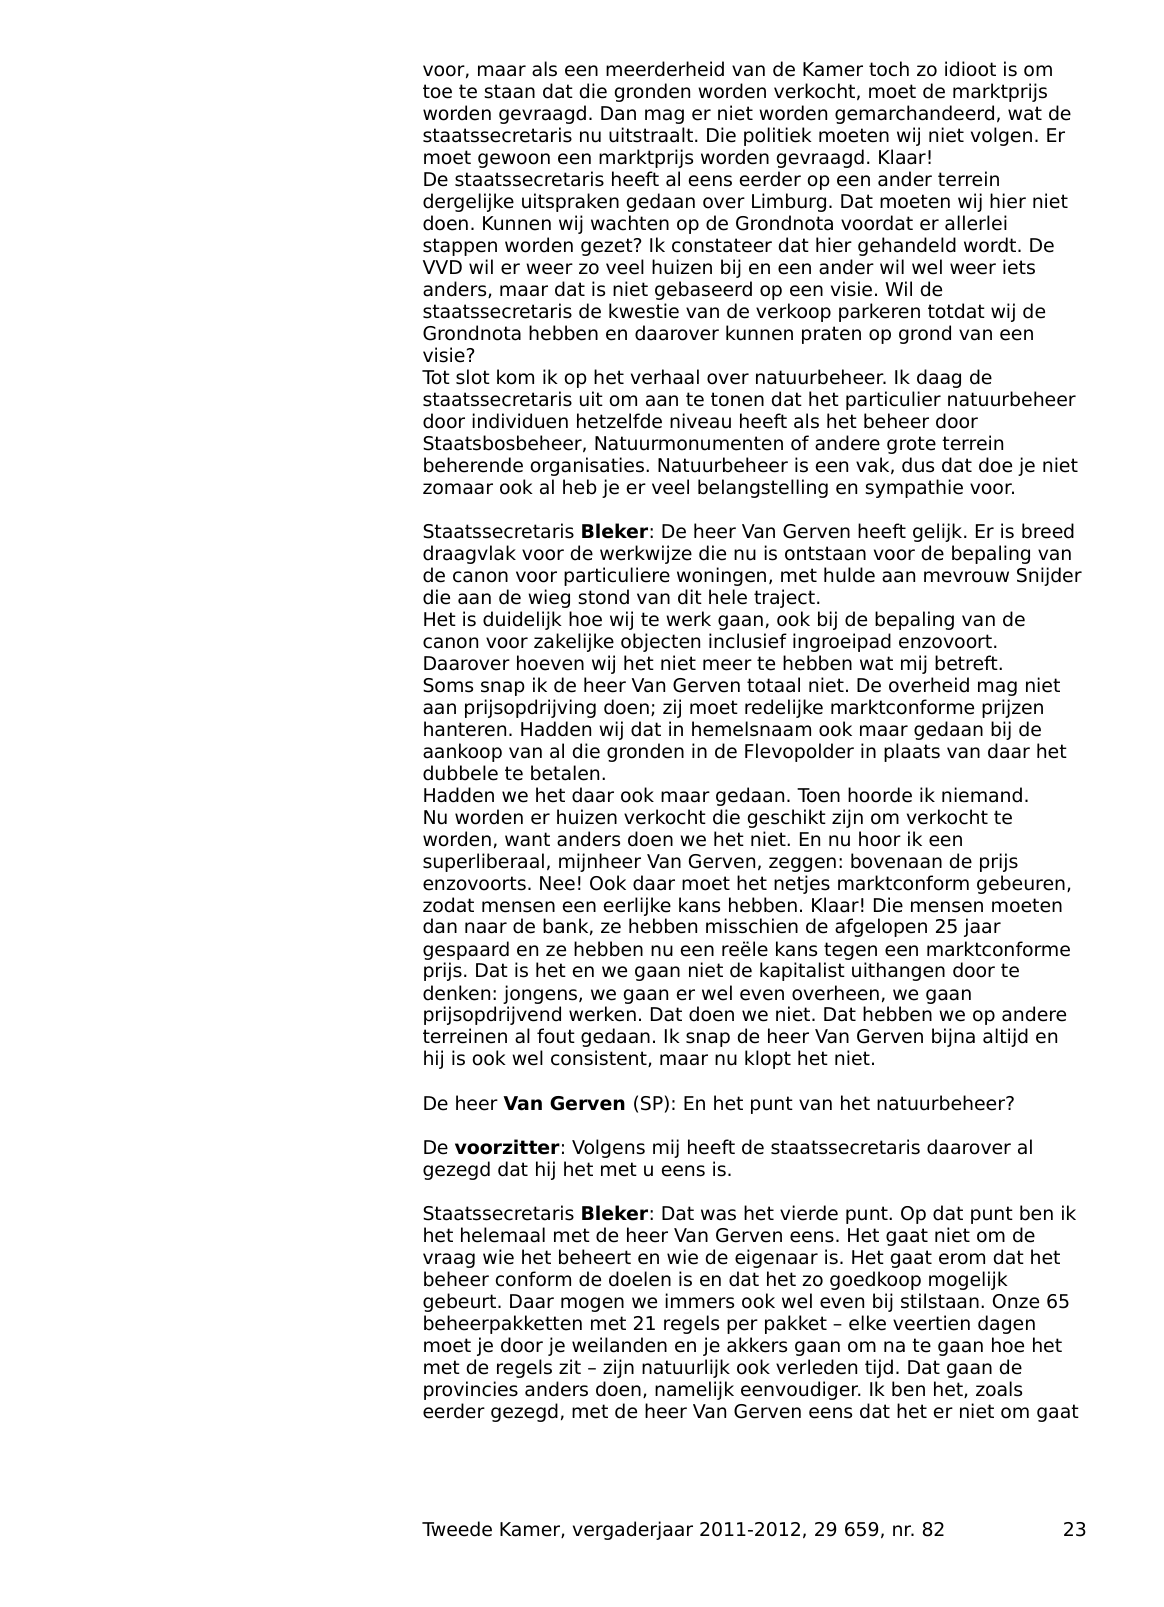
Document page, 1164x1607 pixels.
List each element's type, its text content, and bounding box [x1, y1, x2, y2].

text Staatssecretaris Bleker: De heer Van Gerven heeft gelijk. Er is breed draagvlak voor de werkwijze die nu is ontstaan voor de bepaling van de canon voor particuliere woningen, met hulde aan mevrouw Snijder die aan de wieg stond van dit hele traject. [422, 521, 1087, 609]
text Nu worden er huizen verkocht die geschikt zijn om verkocht te worden, want anders doen we het niet. En nu hoor ik een superliberaal, mijnheer Van Gerven, zeggen: bovenaan de prijs enzovoorts. Nee! Ook daar moet het netjes marktconform gebeuren, zodat mensen een eerlijke kans hebben. Klaar! Die mensen moeten dan naar de bank, ze hebben misschien de afgelopen 25 jaar gespaard en ze hebben nu een reële kans tegen een marktconforme prijs. Dat is het en we gaan niet de kapitalist uithangen door te denken: jongens, we gaan er wel even overheen, we gaan prijsopdrijvend werken. Dat doen we niet. Dat hebben we op andere terreinen al fout gedaan. Ik snap de heer Van Gerven bijna altijd en hij is ook wel consistent, maar nu klopt het niet. [422, 807, 1087, 1070]
text Soms snap ik de heer Van Gerven totaal niet. De overheid mag niet aan prijsopdrijving doen; zij moet redelijke marktconforme prijzen hanteren. Hadden wij dat in hemelsnaam ook maar gedaan bij de aankoop van al die gronden in de Flevopolder in plaats van daar het dubbele te betalen. [422, 675, 1087, 784]
text De voorzitter: Volgens mij heeft de staatssecretaris daarover al gezegd dat hij het met u eens is. [422, 1137, 1087, 1181]
text Staatssecretaris Bleker: Dat was het vierde punt. Op dat punt ben ik het helemaal met de heer Van Gerven eens. Het gaat niet om de vraag wie het beheert en wie de eigenaar is. Het gaat erom dat het beheer conform de doelen is en dat het zo goedkoop mogelijk gebeurt. Daar mogen we immers ook wel even bij stilstaan. Onze 65 beheerpakketten met 21 regels per pakket – elke veertien dagen moet je door je weilanden en je akkers gaan om na te gaan hoe het met de regels zit – zijn natuurlijk ook verleden tijd. Dat gaan de provincies anders doen, namelijk eenvoudiger. Ik ben het, zoals eerder gezegd, met de heer Van Gerven eens dat het er niet om gaat [422, 1203, 1087, 1423]
text De heer Van Gerven (SP): En het punt van het natuurbeheer? [422, 1092, 1087, 1114]
text Het is duidelijk hoe wij te werk gaan, ook bij de bepaling van de canon voor zakelijke objecten inclusief ingroeipad enzovoort. Daarover hoeven wij het niet meer te hebben wat mij betreft. [422, 609, 1087, 675]
text Hadden we het daar ook maar gedaan. Toen hoorde ik niemand. [422, 784, 1087, 807]
text Tot slot kom ik op het verhaal over natuurbeheer. Ik daag de staatssecretaris uit om aan te tonen dat het particulier natuurbeheer door individuen hetzelfde niveau heeft als het beheer door Staatsbosbeheer, Natuurmonumenten of andere grote terrein beherende organisaties. Natuurbeheer is een vak, dus dat doe je niet zomaar ook al heb je er veel belangstelling en sympathie voor. [422, 367, 1087, 499]
text voor, maar als een meerderheid van de Kamer toch zo idioot is om toe te staan dat die gronden worden verkocht, moet de marktprijs worden gevraagd. Dan mag er niet worden gemarchandeerd, wat de staatssecretaris nu uitstraalt. Die politiek moeten wij niet volgen. Er moet gewoon een marktprijs worden gevraagd. Klaar! [422, 59, 1087, 169]
text De staatssecretaris heeft al eens eerder op een ander terrein dergelijke uitspraken gedaan over Limburg. Dat moeten wij hier niet doen. Kunnen wij wachten op de Grondnota voordat er allerlei stappen worden gezet? Ik constateer dat hier gehandeld wordt. De VVD wil er weer zo veel huizen bij en een ander wil wel weer iets anders, maar dat is niet gebaseerd op een visie. Wil de staatssecretaris de kwestie van de verkoop parkeren totdat wij de Grondnota hebben en daarover kunnen praten op grond van een visie? [422, 169, 1087, 367]
